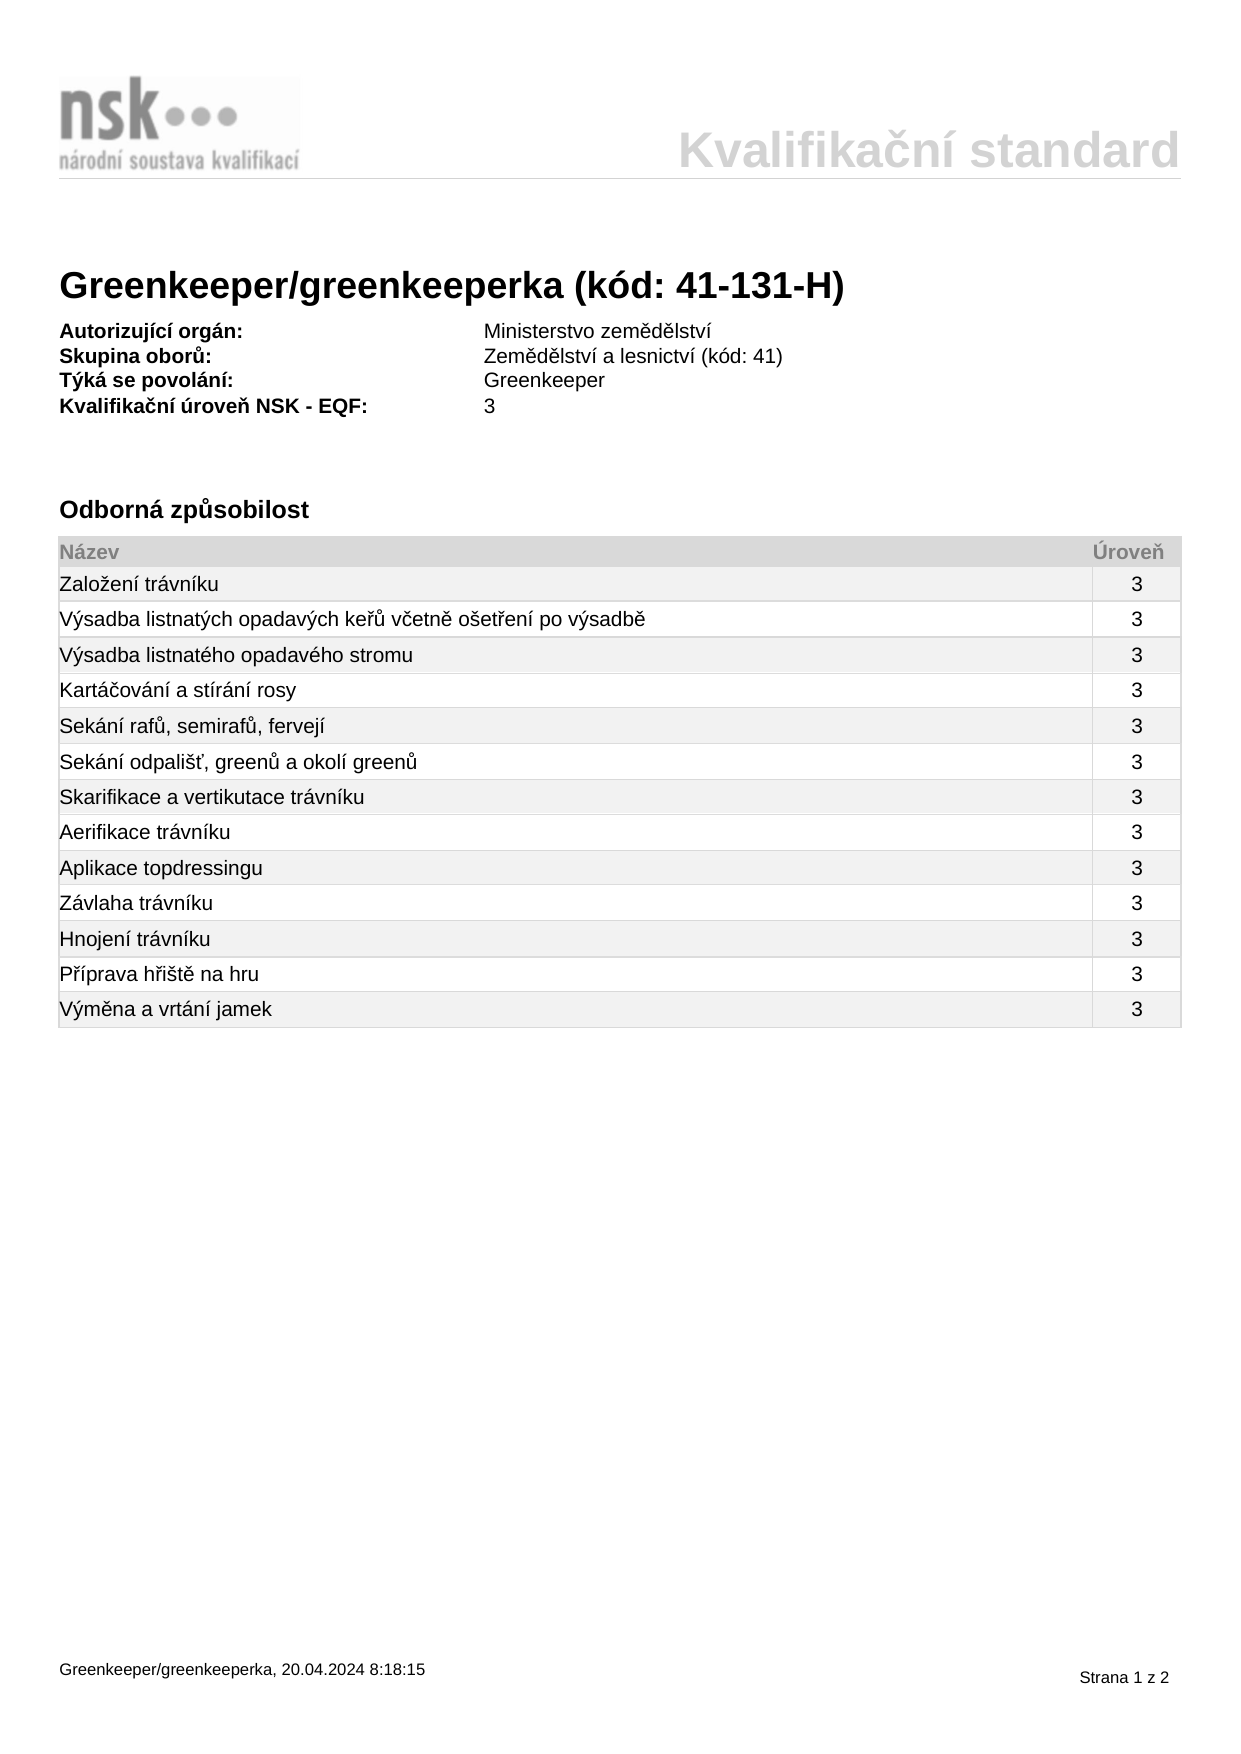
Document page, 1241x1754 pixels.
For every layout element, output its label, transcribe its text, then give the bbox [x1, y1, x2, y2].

table_cell [59, 1028, 483, 1327]
table_cell [1169, 307, 1181, 319]
table_cell [862, 1327, 1093, 1493]
table_cell Příprava hřiště na hru [60, 958, 1092, 991]
table_cell [620, 1028, 626, 1327]
table_cell [620, 418, 626, 489]
table_cell [484, 524, 620, 536]
table_cell [59, 418, 483, 489]
table_cell Aplikace topdressingu [60, 851, 1092, 884]
table_cell 3 [1093, 638, 1180, 672]
table_cell Týká se povolání: [59, 368, 483, 392]
table_cell [862, 1493, 1093, 1659]
table_cell [59, 179, 1181, 196]
table_header [621, 59, 626, 172]
table_cell Skarifikace a vertikutace trávníku [60, 780, 1092, 813]
table_cell [1169, 1660, 1181, 1696]
table_cell Greenkeeper/greenkeeperka (kód: 41-131-H) [59, 224, 1181, 307]
table_cell [1093, 196, 1169, 224]
table_cell Kartáčování a stírání rosy [60, 674, 1092, 707]
table_cell [59, 1327, 483, 1493]
table_cell 3 [1093, 602, 1180, 636]
table_cell 3 [1093, 708, 1180, 743]
table_cell [59, 524, 483, 536]
table_cell [862, 418, 1093, 489]
table_cell Greenkeeper/greenkeeperka, 20.04.2024 8:18:15 [59, 1660, 862, 1696]
table_cell [1093, 1493, 1169, 1659]
table_cell [626, 1028, 862, 1327]
table_cell [484, 172, 620, 178]
table_cell [626, 418, 862, 489]
table_cell [620, 1493, 626, 1659]
table_header Kvalifikační standard [626, 59, 1181, 178]
table_cell Založení trávníku [60, 567, 1092, 600]
table_cell 3 [1093, 815, 1180, 849]
table_cell [620, 1327, 626, 1493]
table_cell Sekání rafů, semirafů, fervejí [60, 708, 1092, 743]
table_cell [626, 307, 862, 319]
table_cell [1093, 1028, 1169, 1327]
table_cell Úroveň [1093, 537, 1180, 566]
table_cell [59, 196, 483, 224]
table_cell [1093, 307, 1169, 319]
table_cell [484, 1327, 620, 1493]
table_cell [1093, 1327, 1169, 1493]
table_cell [484, 418, 620, 489]
table_cell 3 [1093, 780, 1180, 813]
table_cell [59, 172, 483, 178]
table_cell 3 [1093, 851, 1180, 884]
table_cell [1169, 1493, 1181, 1659]
table_cell [620, 307, 626, 319]
table_cell [1093, 418, 1169, 489]
table_cell Autorizující orgán: [59, 319, 483, 343]
table_cell [1169, 196, 1181, 224]
table_cell Závlaha trávníku [60, 885, 1092, 920]
table_cell [626, 196, 862, 224]
table_cell [59, 307, 483, 319]
table_cell Kvalifikační úroveň NSK - EQF: [59, 394, 483, 417]
table_cell Skupina oborů: [59, 344, 483, 368]
table_cell Greenkeeper [484, 368, 1181, 393]
table_cell 3 [1093, 885, 1180, 920]
table_cell [484, 307, 620, 319]
table_cell Výměna a vrtání jamek [60, 992, 1092, 1027]
table_cell 3 [1093, 992, 1180, 1027]
table_cell [626, 1493, 862, 1659]
table_cell [862, 1028, 1093, 1327]
table_cell [620, 196, 626, 224]
table_cell [1093, 524, 1169, 536]
table_cell [1169, 1028, 1181, 1327]
table_cell [1169, 524, 1181, 536]
table_cell Výsadba listnatých opadavých keřů včetně ošetření po výsadbě [60, 602, 1092, 636]
table_cell Sekání odpališť, greenů a okolí greenů [60, 744, 1092, 779]
table_cell 3 [1093, 958, 1180, 991]
table_cell [1169, 1327, 1181, 1493]
table_cell 3 [1093, 744, 1180, 779]
table_cell Hnojení trávníku [60, 921, 1092, 956]
table_cell [1169, 418, 1181, 489]
table_cell 3 [1093, 674, 1180, 707]
table_cell Název [60, 537, 1092, 566]
table_cell [484, 1028, 620, 1327]
table_cell 3 [1093, 567, 1180, 600]
table_cell Zemědělství a lesnictví (kód: 41) [484, 344, 1181, 368]
table_cell [626, 524, 862, 536]
table_cell Aerifikace trávníku [60, 815, 1092, 849]
table_cell Strana 1 z 2 [862, 1660, 1169, 1696]
table_cell Výsadba listnatého opadavého stromu [60, 638, 1092, 672]
table_cell 3 [484, 394, 1181, 417]
table_cell [620, 524, 626, 536]
table_cell [862, 196, 1093, 224]
table_cell [484, 1493, 620, 1659]
table_cell [484, 196, 620, 224]
table_cell [59, 1493, 483, 1659]
table_cell [862, 307, 1093, 319]
table_cell Odborná způsobilost [59, 489, 1181, 524]
table_cell 3 [1093, 921, 1180, 956]
picture [58, 59, 621, 172]
table_cell [862, 524, 1093, 536]
table_cell Ministerstvo zemědělství [484, 319, 1181, 344]
table_cell [626, 1327, 862, 1493]
